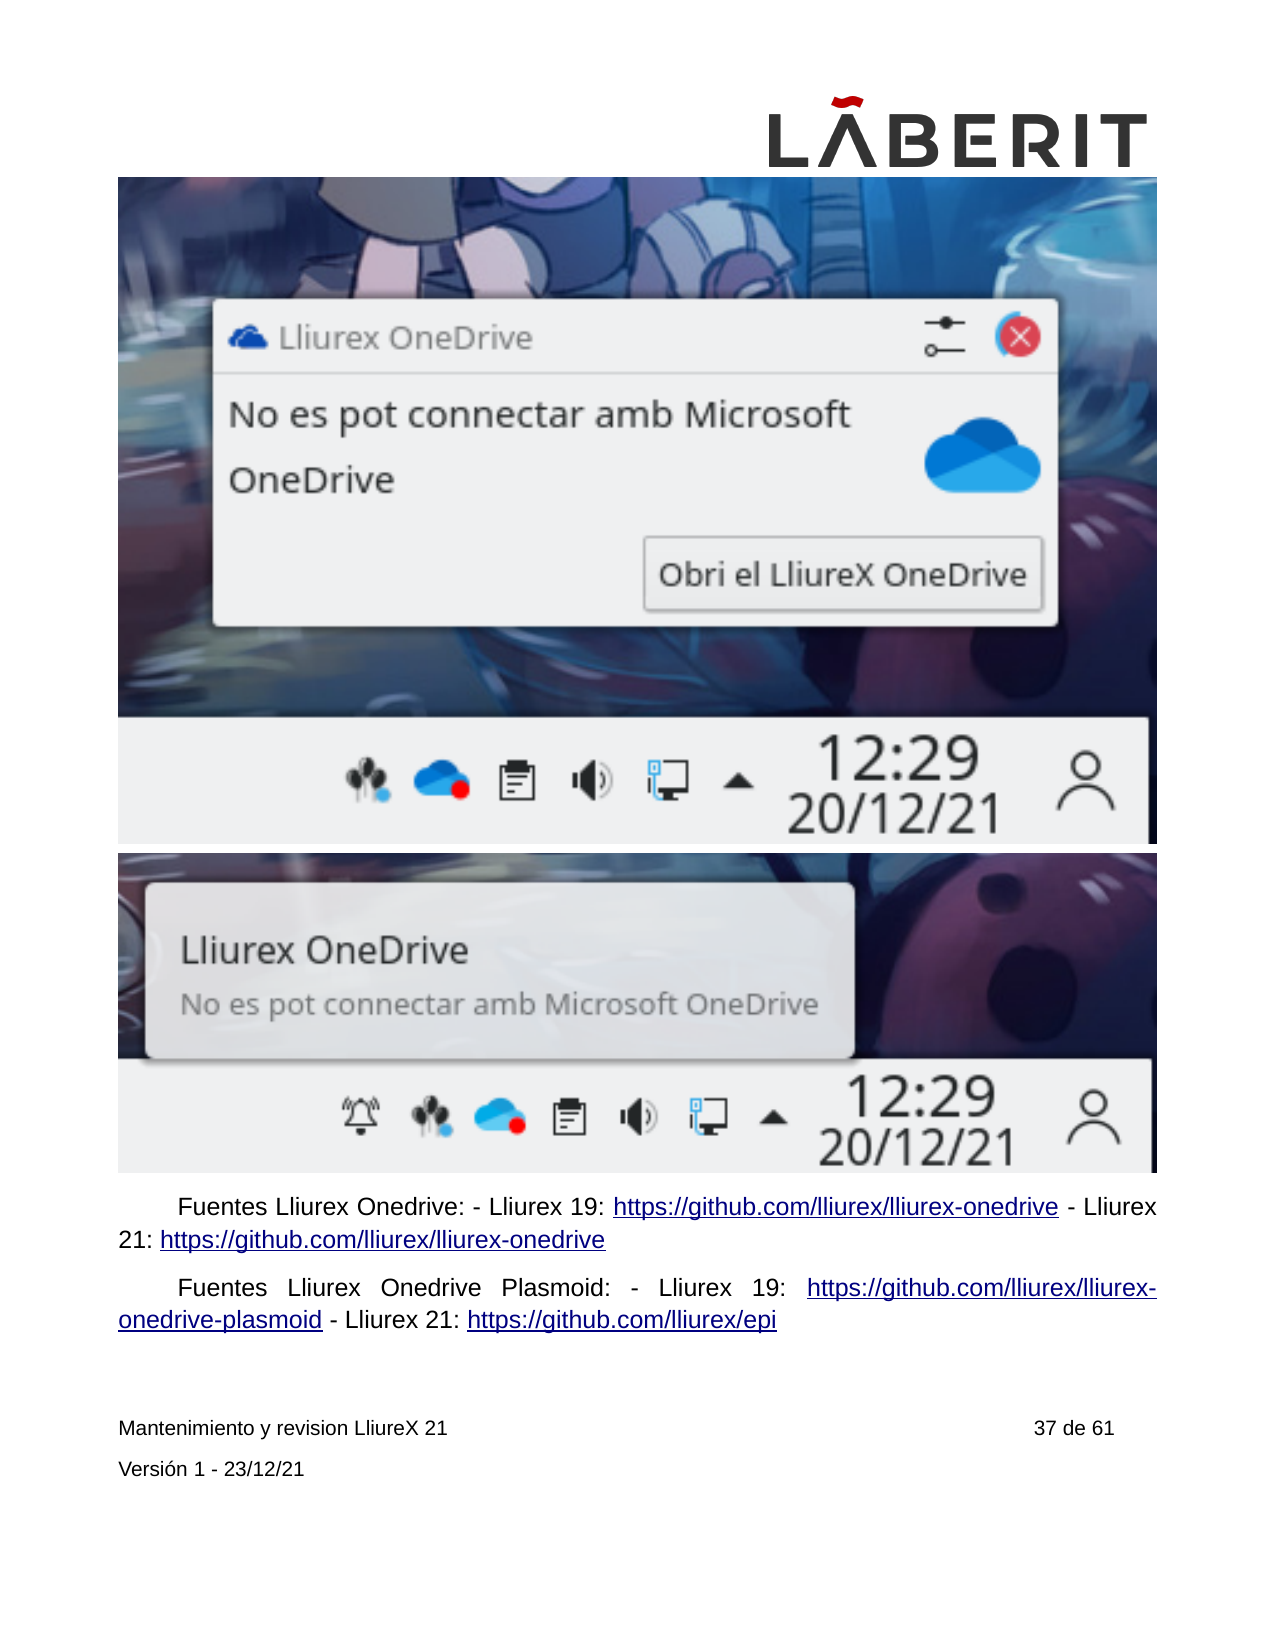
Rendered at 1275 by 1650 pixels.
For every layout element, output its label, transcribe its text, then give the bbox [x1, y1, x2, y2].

text Fuentes Lliurex Onedrive Plasmoid: - Lliurex 19: https://github.com/lliurex/lliurex-onedrive-plasmoid - Lliurex 21: https://github.com/lliurex/epi [118, 1272, 1157, 1334]
picture [118, 853, 1157, 1173]
picture [118, 177, 1157, 844]
text Fuentes Lliurex Onedrive: - Lliurex 19: https://github.com/lliurex/lliurex-onedrive - Lliurex 21: https://github.com/lliurex/lliurex-onedrive [118, 1192, 1157, 1254]
picture [769, 96, 1147, 167]
